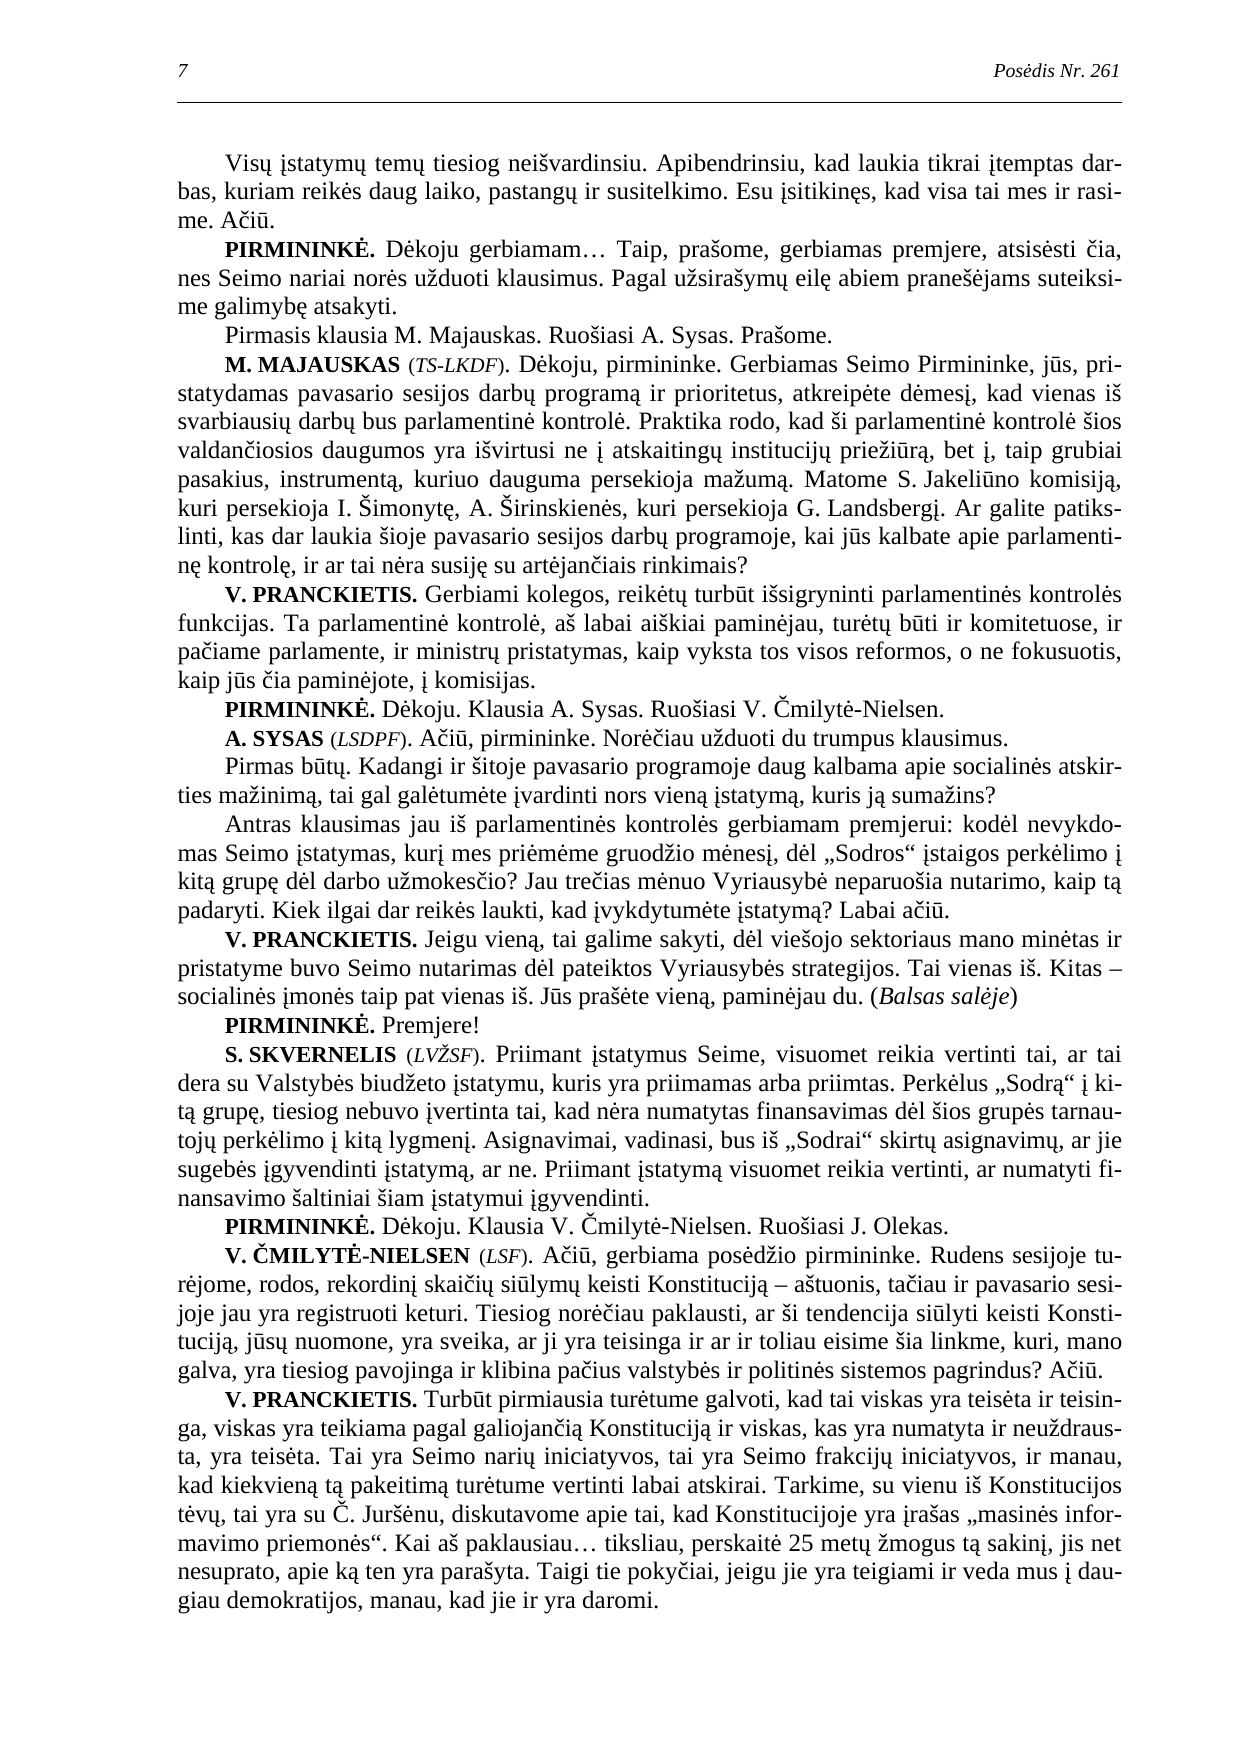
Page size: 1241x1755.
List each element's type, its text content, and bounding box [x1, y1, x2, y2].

text V. PRANCKIETIS. Tur­būt pir­miau­sia tu­rė­tu­me gal­vo­ti, kad tai vis­kas yra tei­sė­ta ir tei­sin­ga, vis­kas yra tei­kia­ma pa­gal ga­lio­jan­čią Kon­sti­tu­ci­ją ir vis­kas, kas yra nu­ma­ty­ta ir ne­už­draus­ta, yra tei­sė­ta. Tai yra Sei­mo na­rių ini­cia­ty­vos, tai yra Sei­mo frak­ci­jų ini­cia­ty­vos, ir ma­nau, kad kiek­vie­ną tą pa­kei­ti­mą tu­rė­tu­me ver­tin­ti la­bai at­ski­rai. Tar­ki­me, su vie­nu iš Kon­sti­tu­ci­jos tė­vų, tai yra su Č. Jur­šė­nu, dis­ku­ta­vo­me apie tai, kad Kon­sti­tu­ci­jo­je yra įra­šas „ma­si­nės in­for­ma­vi­mo prie­mo­nės“. Kai aš pa­klau­siau… tiks­liau, per­skai­tė 25 me­tų žmo­gus tą sa­ki­nį, jis net ne­su­pra­to, apie ką ten yra pa­ra­šy­ta. Tai­gi tie po­ky­čiai, jei­gu jie yra tei­gia­mi ir ve­da mus į dau­giau de­mo­kra­tijos, ma­nau, kad jie ir yra da­ro­mi. [177, 1384, 1122, 1614]
text V. PRANCKIETIS. Jei­gu vie­ną, tai ga­li­me sa­ky­ti, dėl vie­šo­jo sek­to­riaus ma­no mi­nė­tas ir pri­sta­ty­me bu­vo Sei­mo nu­ta­ri­mas dėl pa­teik­tos Vy­riau­sy­bės stra­te­gi­jos. Tai vie­nas iš. Ki­tas – so­cia­li­nės įmo­nės taip pat vie­nas iš. Jūs pra­šė­te vie­ną, pa­mi­nė­jau du. (Bal­sas sa­lė­je) [177, 924, 1122, 1010]
text PIRMININKĖ. Dė­ko­ju. Klau­sia V. Čmi­ly­tė-Niel­sen. Ruo­šia­si J. Ole­kas. [177, 1211, 1122, 1240]
text Pir­mas bū­tų. Ka­dan­gi ir ši­to­je pa­va­sa­rio pro­gra­mo­je daug kal­ba­ma apie so­cia­li­nės at­skir­ties ma­ži­ni­mą, tai gal ga­lė­tu­mė­te įvar­din­ti nors vie­ną įsta­ty­mą, ku­ris ją su­ma­žins? [177, 751, 1122, 809]
text V. PRANCKIETIS. Ger­bia­mi ko­le­gos, rei­kė­tų tur­būt iš­si­gry­nin­ti par­la­men­ti­nės kon­tro­lės funk­ci­jas. Ta par­la­men­ti­nė kon­tro­lė, aš la­bai aiš­kiai pa­mi­nė­jau, tu­rė­tų bū­ti ir ko­mi­te­tuo­se, ir pa­čia­me par­la­men­te, ir mi­nist­rų pri­sta­ty­mas, kaip vyks­ta tos vi­sos re­for­mos, o ne fo­ku­suo­tis, kaip jūs čia pa­mi­nė­jo­te, į ko­mi­si­jas. [177, 579, 1122, 694]
text Ant­ras klau­si­mas jau iš par­la­men­ti­nės kon­tro­lės ger­bia­mam prem­je­rui: ko­dėl ne­vyk­do­mas Sei­mo įsta­ty­mas, ku­rį mes pri­ėmė­me gruo­džio mė­ne­sį, dėl „Sod­ros“ įstai­gos per­kė­li­mo į ki­tą gru­pę dėl dar­bo už­mo­kes­čio? Jau tre­čias mė­nuo Vy­riau­sy­bė ne­pa­ruo­šia nu­ta­ri­mo, kaip tą pa­da­ry­ti. Kiek il­gai dar rei­kės lauk­ti, kad įvyk­dy­tu­mė­te įsta­ty­mą? La­bai ačiū. [177, 809, 1122, 924]
text S. SKVERNELIS (LVŽSF). Pri­imant įsta­ty­mus Sei­me, vi­suo­met rei­kia ver­tin­ti tai, ar tai de­ra su Vals­ty­bės biu­dže­to įsta­ty­mu, ku­ris yra pri­ima­mas ar­ba pri­im­tas. Per­kė­lus „Sod­rą“ į ki­tą gru­pę, tie­siog ne­bu­vo įver­tin­ta tai, kad nė­ra nu­ma­ty­tas fi­nan­sa­vi­mas dėl šios gru­pės tar­nau­to­jų per­kė­li­mo į ki­tą lyg­me­nį. Asig­na­vi­mai, va­di­na­si, bus iš „Sod­rai“ skir­tų asig­na­vi­mų, ar jie su­ge­bės įgy­ven­din­ti įsta­ty­mą, ar ne. Pri­imant įsta­ty­mą vi­suo­met rei­kia ver­tin­ti, ar nu­ma­ty­ti fi­nan­sa­vi­mo šal­ti­niai šiam įsta­ty­mui įgy­ven­din­ti. [177, 1039, 1122, 1211]
text A. SYSAS (LSDPF). Ačiū, pir­mi­nin­ke. No­rė­čiau už­duo­ti du trum­pus klau­si­mus. [177, 723, 1122, 751]
text Vi­sų įsta­ty­mų te­mų tie­siog ne­iš­var­din­siu. Api­ben­drin­siu, kad lau­kia tik­rai įtemp­tas dar­bas, ku­riam rei­kės daug lai­ko, pa­stan­gų ir su­si­tel­ki­mo. Esu įsi­ti­ki­nęs, kad vi­sa tai mes ir ra­si­me. Ačiū. [177, 148, 1122, 234]
text Pir­ma­sis klau­sia M. Ma­jaus­kas. Ruo­šia­si A. Sy­sas. Pra­šo­me. [177, 320, 1122, 349]
text V. ČMILYTĖ-NIELSEN (LSF). Ačiū, ger­bia­ma po­sė­džio pir­mi­nin­ke. Ru­dens se­si­jo­je tu­rė­jo­me, ro­dos, re­kor­di­nį skai­čių siū­ly­mų keis­ti Kon­sti­tu­ci­ją – aš­tuo­nis, ta­čiau ir pa­va­sa­rio se­si­­jo­je jau yra re­gist­ruo­ti ke­tu­ri. Tie­siog no­rė­čiau pa­klaus­ti, ar ši ten­den­ci­ja siū­ly­ti keis­ti Kon­sti­tu­ci­ją, jū­sų nuo­mo­ne, yra svei­ka, ar ji yra tei­sin­ga ir ar ir to­liau ei­si­me šia lin­kme, ku­ri, ma­no gal­va, yra tie­siog pa­vo­jin­ga ir kli­bi­na pa­čius vals­ty­bės ir po­li­ti­nės sis­te­mos pa­grin­dus? Ačiū. [177, 1240, 1122, 1384]
text PIRMININKĖ. Dė­ko­ju. Klau­sia A. Sy­sas. Ruo­šia­si V. Čmi­ly­tė-Niel­sen. [177, 694, 1122, 723]
text M. MAJAUSKAS (TS-LKDF). Dė­ko­ju, pir­mi­nin­ke. Ger­bia­mas Sei­mo Pir­mi­nin­ke, jūs, pri­sta­ty­da­mas pa­va­sa­rio se­si­jos dar­bų pro­gra­mą ir pri­ori­te­tus, at­krei­pė­te dė­me­sį, kad vie­nas iš svar­biau­sių dar­bų bus par­la­men­ti­nė kon­tro­lė. Prak­ti­ka ro­do, kad ši par­la­men­ti­nė kon­tro­lė šios val­dan­čio­sios dau­gu­mos yra iš­vir­tu­si ne į at­skai­tin­gų ins­ti­tu­ci­jų prie­žiū­rą, bet į, taip gru­biai pa­sa­kius, in­stru­men­tą, ku­riuo dau­gu­ma per­se­kio­ja ma­žu­mą. Ma­to­me S. Ja­ke­liū­no ko­mi­si­ją, ku­ri per­se­kio­ja I. Ši­mo­ny­tę, A. Ši­rins­kie­nės, ku­ri per­se­kio­ja G. Land­sber­gį. Ar ga­li­te pa­tiks­lin­ti, kas dar lau­kia šio­je pa­va­sa­rio se­si­jos dar­bų pro­gra­mo­je, kai jūs kal­ba­te apie par­la­men­ti­nę kon­tro­lę, ir ar tai nė­ra su­si­ję su ar­tė­jan­čiais rin­ki­mais? [177, 349, 1122, 579]
text PIRMININKĖ. Prem­je­re! [177, 1010, 1122, 1039]
text PIRMININKĖ. Dė­ko­ju ger­bia­mam… Taip, pra­šo­me, ger­bia­mas prem­je­re, at­si­sės­ti čia, nes Sei­mo na­riai no­rės už­duo­ti klau­si­mus. Pa­gal už­si­ra­šy­mų ei­lę abiem pra­ne­šė­jams su­teik­si­me ga­li­my­bę at­sa­ky­ti. [177, 234, 1122, 320]
